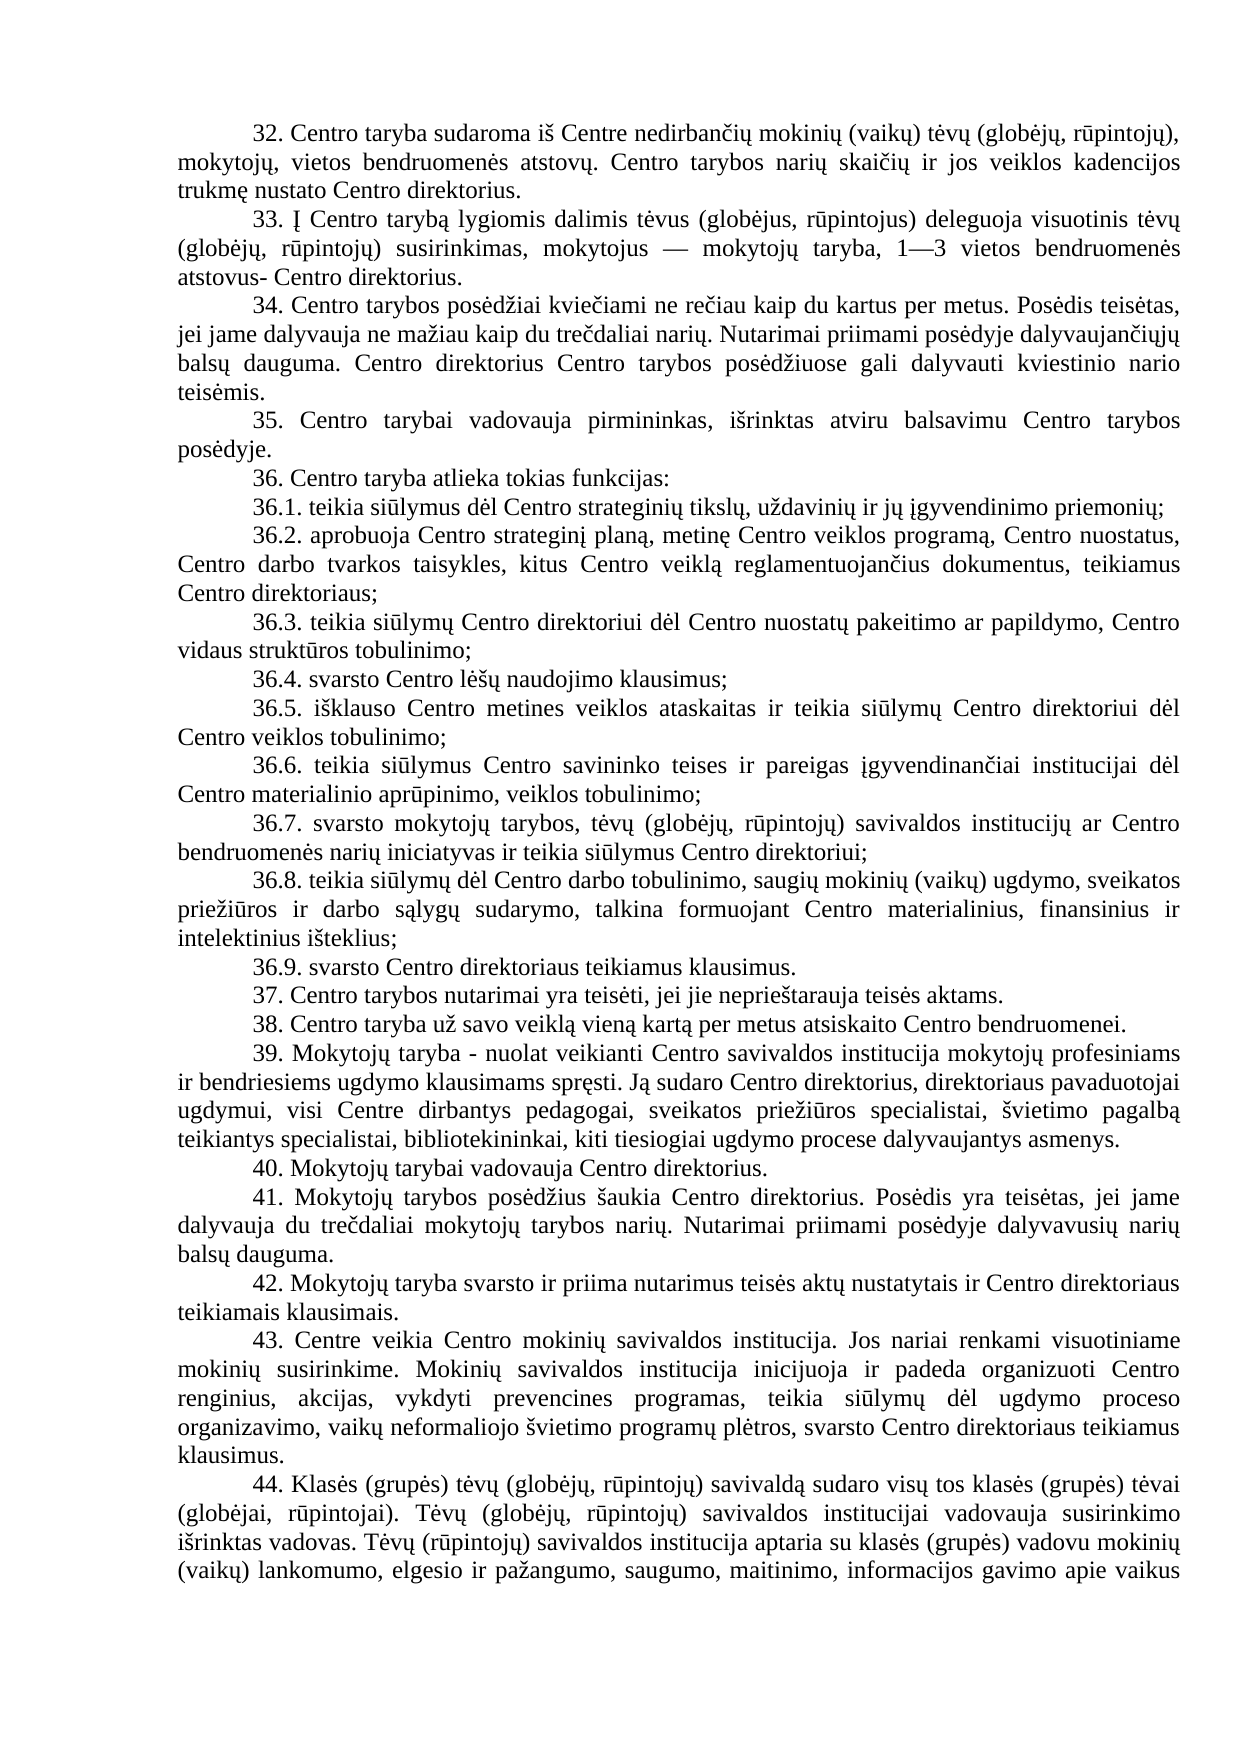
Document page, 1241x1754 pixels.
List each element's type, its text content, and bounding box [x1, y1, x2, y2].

text 38. Centro taryba už savo veiklą vieną kartą per metus atsiskaito Centro bendruomenei. [177, 1009, 1181, 1038]
text 34. Centro tarybos posėdžiai kviečiami ne rečiau kaip du kartus per metus. Posėdis teisėtas, jei jame dalyvauja ne mažiau kaip du trečdaliai narių. Nutarimai priimami posėdyje dalyvaujančiųjų balsų dauguma. Centro direktorius Centro tarybos posėdžiuose gali dalyvauti kviestinio nario teisėmis. [177, 291, 1181, 406]
text 36.8. teikia siūlymų dėl Centro darbo tobulinimo, saugių mokinių (vaikų) ugdymo, sveikatos priežiūros ir darbo sąlygų sudarymo, talkina formuojant Centro materialinius, finansinius ir intelektinius išteklius; [177, 866, 1181, 952]
text 43. Centre veikia Centro mokinių savivaldos institucija. Jos nariai renkami visuotiniame mokinių susirinkime. Mokinių savivaldos institucija inicijuoja ir padeda organizuoti Centro renginius, akcijas, vykdyti prevencines programas, teikia siūlymų dėl ugdymo proceso organizavimo, vaikų neformaliojo švietimo programų plėtros, svarsto Centro direktoriaus teikiamus klausimus. [177, 1326, 1181, 1469]
text 37. Centro tarybos nutarimai yra teisėti, jei jie neprieštarauja teisės aktams. [177, 981, 1181, 1009]
text 36.5. išklauso Centro metines veiklos ataskaitas ir teikia siūlymų Centro direktoriui dėl Centro veiklos tobulinimo; [177, 693, 1181, 751]
text 36.1. teikia siūlymus dėl Centro strateginių tikslų, uždavinių ir jų įgyvendinimo priemonių; [177, 492, 1181, 521]
text 44. Klasės (grupės) tėvų (globėjų, rūpintojų) savivaldą sudaro visų tos klasės (grupės) tėvai (globėjai, rūpintojai). Tėvų (globėjų, rūpintojų) savivaldos institucijai vadovauja susirinkimo išrinktas vadovas. Tėvų (rūpintojų) savivaldos institucija aptaria su klasės (grupės) vadovu mokinių (vaikų) lankomumo, elgesio ir pažangumo, saugumo, maitinimo, informacijos gavimo apie vaikus [177, 1469, 1181, 1584]
text 36. Centro taryba atlieka tokias funkcijas: [177, 463, 1181, 492]
text 36.6. teikia siūlymus Centro savininko teises ir pareigas įgyvendinančiai institucijai dėl Centro materialinio aprūpinimo, veiklos tobulinimo; [177, 751, 1181, 808]
text 39. Mokytojų taryba - nuolat veikianti Centro savivaldos institucija mokytojų profesiniams ir bendriesiems ugdymo klausimams spręsti. Ją sudaro Centro direktorius, direktoriaus pavaduotojai ugdymui, visi Centre dirbantys pedagogai, sveikatos priežiūros specialistai, švietimo pagalbą teikiantys specialistai, bibliotekininkai, kiti tiesiogiai ugdymo procese dalyvaujantys asmenys. [177, 1038, 1181, 1153]
text 32. Centro taryba sudaroma iš Centre nedirbančių mokinių (vaikų) tėvų (globėjų, rūpintojų), mokytojų, vietos bendruomenės atstovų. Centro tarybos narių skaičių ir jos veiklos kadencijos trukmę nustato Centro direktorius. [177, 118, 1181, 204]
text 36.3. teikia siūlymų Centro direktoriui dėl Centro nuostatų pakeitimo ar papildymo, Centro vidaus struktūros tobulinimo; [177, 607, 1181, 664]
text 36.9. svarsto Centro direktoriaus teikiamus klausimus. [177, 952, 1181, 981]
text 36.4. svarsto Centro lėšų naudojimo klausimus; [177, 664, 1181, 693]
text 35. Centro tarybai vadovauja pirmininkas, išrinktas atviru balsavimu Centro tarybos posėdyje. [177, 406, 1181, 463]
text 36.7. svarsto mokytojų tarybos, tėvų (globėjų, rūpintojų) savivaldos institucijų ar Centro bendruomenės narių iniciatyvas ir teikia siūlymus Centro direktoriui; [177, 808, 1181, 866]
text 40. Mokytojų tarybai vadovauja Centro direktorius. [177, 1153, 1181, 1182]
text 36.2. aprobuoja Centro strateginį planą, metinę Centro veiklos programą, Centro nuostatus, Centro darbo tvarkos taisykles, kitus Centro veiklą reglamentuojančius dokumentus, teikiamus Centro direktoriaus; [177, 521, 1181, 607]
text 33. Į Centro tarybą lygiomis dalimis tėvus (globėjus, rūpintojus) deleguoja visuotinis tėvų (globėjų, rūpintojų) susirinkimas, mokytojus — mokytojų taryba, 1—3 vietos bendruomenės atstovus- Centro direktorius. [177, 204, 1181, 291]
text 41. Mokytojų tarybos posėdžius šaukia Centro direktorius. Posėdis yra teisėtas, jei jame dalyvauja du trečdaliai mokytojų tarybos narių. Nutarimai priimami posėdyje dalyvavusių narių balsų dauguma. [177, 1182, 1181, 1268]
text 42. Mokytojų taryba svarsto ir priima nutarimus teisės aktų nustatytais ir Centro direktoriaus teikiamais klausimais. [177, 1268, 1181, 1326]
